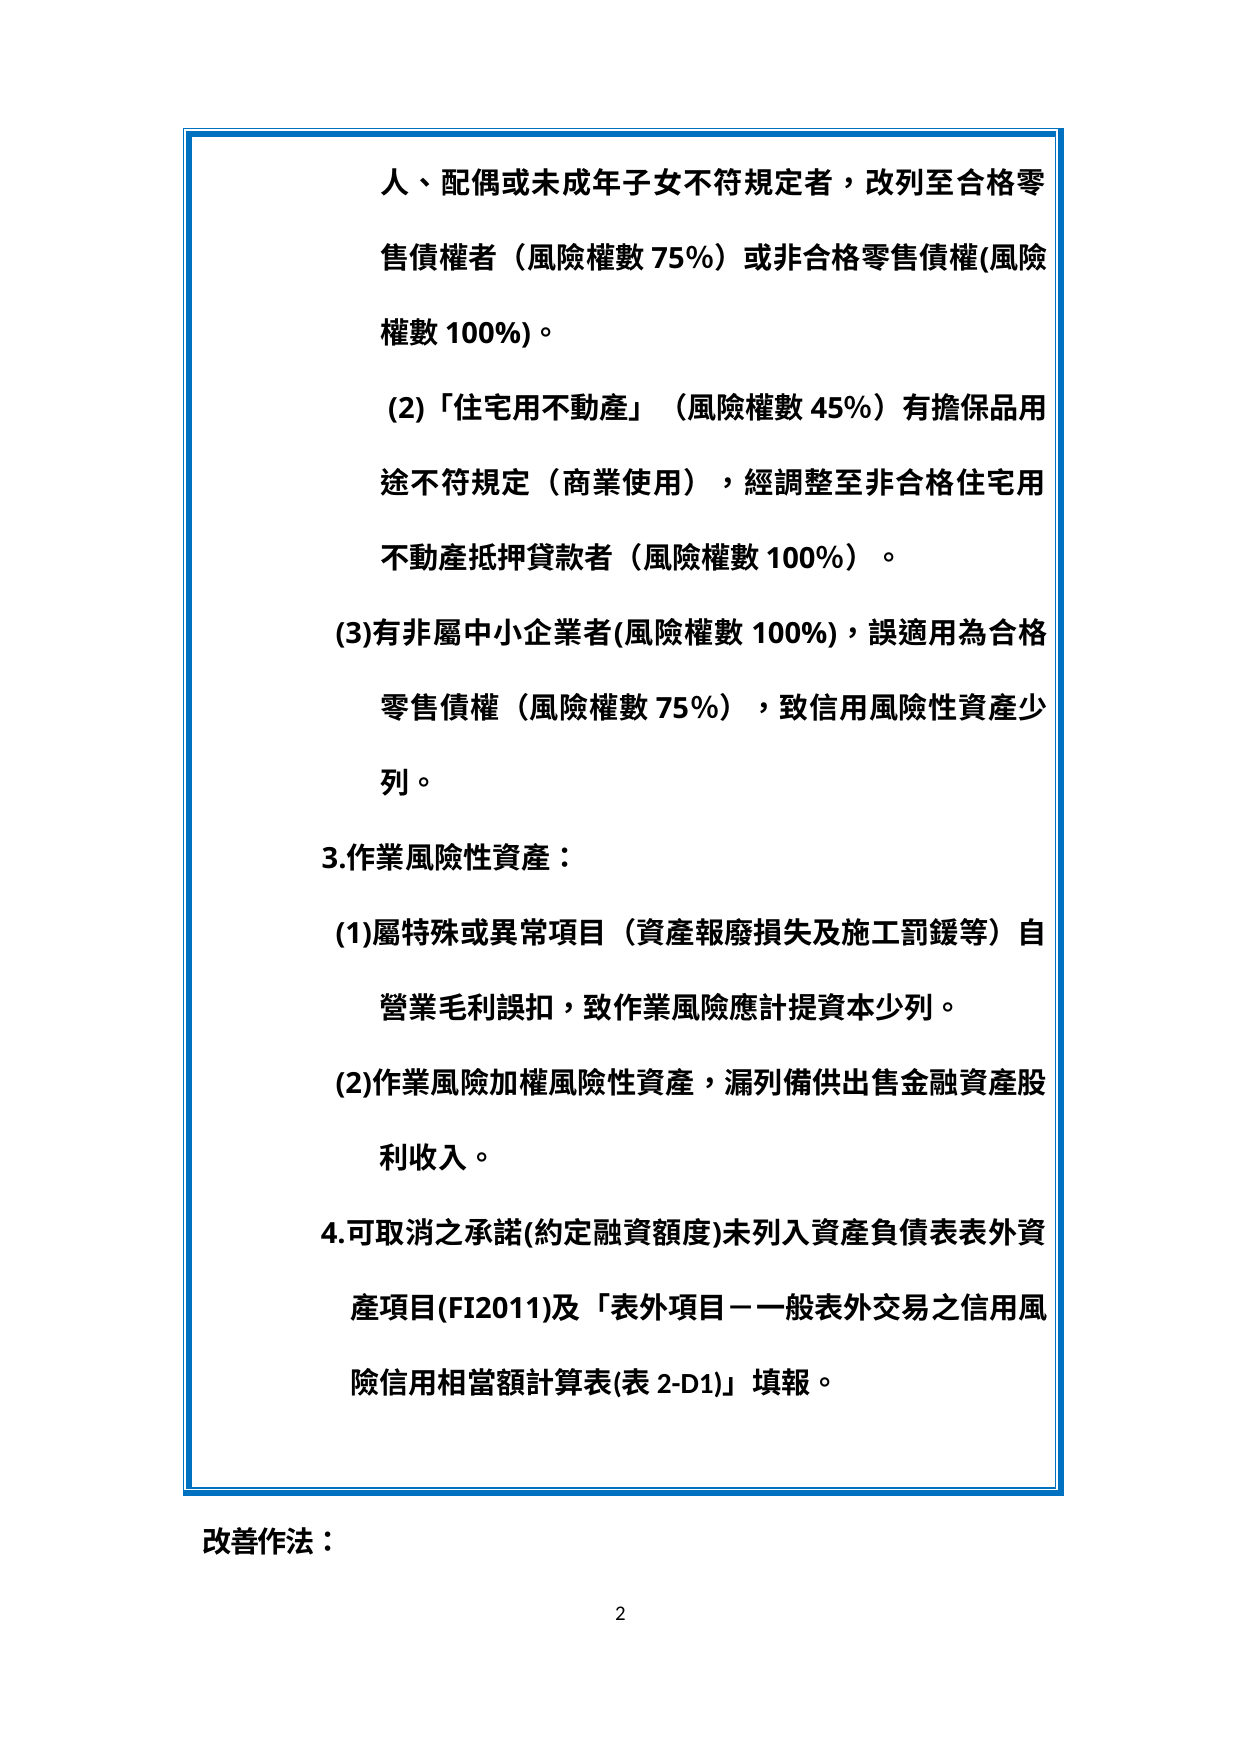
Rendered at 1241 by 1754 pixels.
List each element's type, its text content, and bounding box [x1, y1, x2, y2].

table_header 人、配偶或未成年子女不符規定者，改列至合格零售債權者（風險權數75％）或非合格零售債權(風險權數100%)。 (2)「住宅用不動產」（風險權數45％）有擔保品用途不符規定（商業使用），經調整至非合格住宅用不動產抵押貸款者（風險權數100％）。 (3)有非屬中小企業者(風險權數100%)，誤適用為合格零售債權（風險權數75％），致信用風險性資產少列。 3.作業風險性資產： (1)屬特殊或異常項目（資產報廢損失及施工罰鍰等）自營業毛利誤扣，致作業風險應計提資本少列。 (2)作業風險加權風險性資產，漏列備供出售金融資產股利收入。 4.可取消之承諾(約定融資額度)未列入資產負債表表外資產項目(FI2011)及「表外項目－一般表外交易之信用風險信用相當額計算表(表2-D1)」填報。 [192, 137, 1055, 1487]
text 改善作法： [202, 1496, 1053, 1571]
